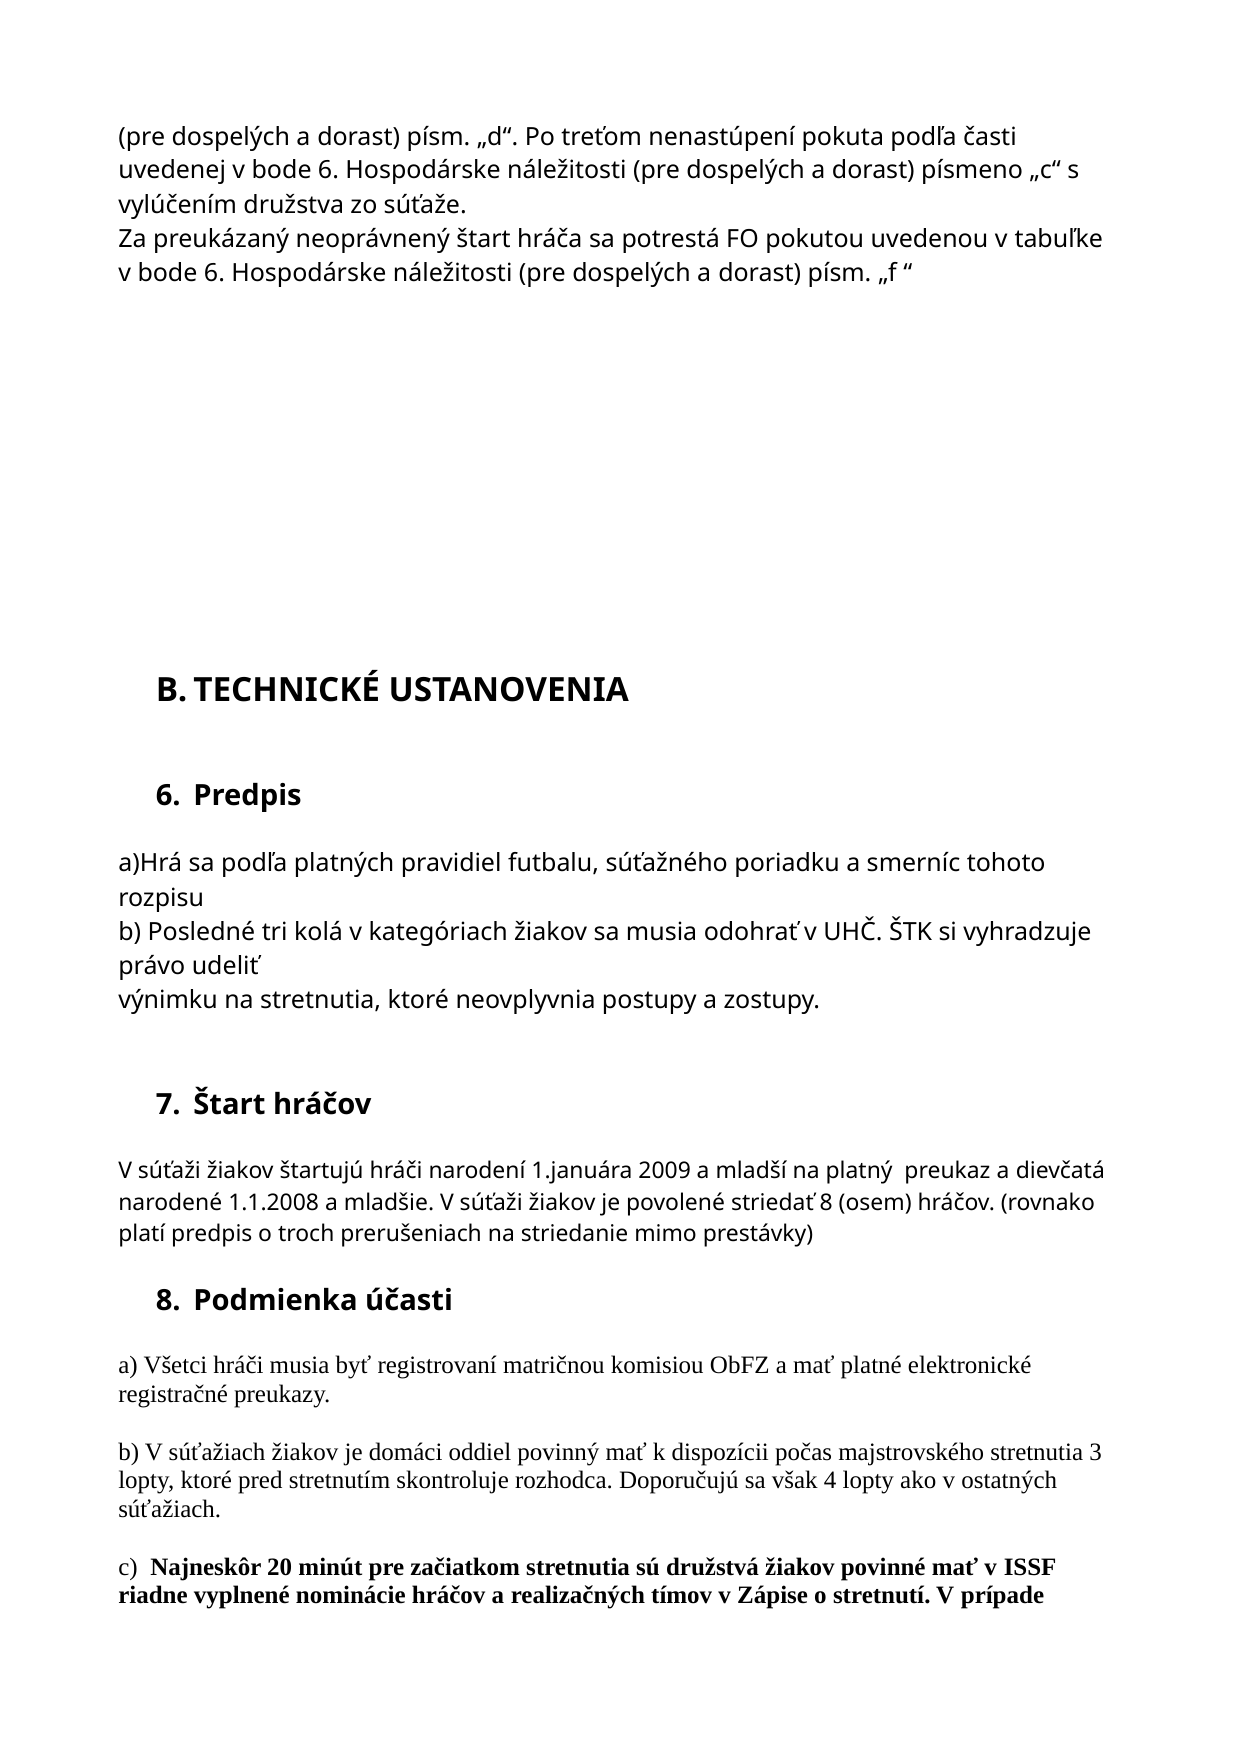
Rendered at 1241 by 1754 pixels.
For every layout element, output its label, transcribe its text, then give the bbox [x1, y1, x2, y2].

text lopty, ktoré pred stretnutím skontroluje rozhodca. Doporučujú sa však 4 lopty ako v ostatných [118, 1465, 1122, 1494]
text (pre dospelých a dorast) písm. „d“. Po treťom nenastúpení pokuta podľa časti uvedenej v bode 6. Hospodárske náležitosti (pre dospelých a dorast) písmeno „c“ s vylúčením družstva zo súťaže. [118, 118, 1122, 220]
text a)Hrá sa podľa platných pravidiel futbalu, súťažného poriadku a smerníc tohoto rozpisu [118, 845, 1122, 913]
text c) Najneskôr 20 minút pre začiatkom stretnutia sú družstvá žiakov povinné mať v ISSF riadne vyplnené nominácie hráčov a realizačných tímov v Zápise o stretnutí. V prípade [118, 1523, 1122, 1609]
list TECHNICKÉ USTANOVENIA [156, 666, 1122, 712]
text Za preukázaný neoprávnený štart hráča sa potrestá FO pokutou uvedenou v tabuľke v bode 6. Hospodárske náležitosti (pre dospelých a dorast) písm. „f “ [118, 220, 1122, 288]
text a) Všetci hráči musia byť registrovaní matričnou komisiou ObFZ a mať platné elektronické registračné preukazy. [118, 1350, 1122, 1408]
list Štart hráčov [156, 1083, 1122, 1123]
list Podmienka účasti [156, 1279, 1122, 1319]
text výnimku na stretnutia, ktoré neovplyvnia postupy a zostupy. [118, 981, 1122, 1015]
list Predpis [156, 774, 1122, 814]
text b) Posledné tri kolá v kategóriach žiakov sa musia odohrať v UHČ. ŠTK si vyhradzuje právo udeliť [118, 913, 1122, 981]
text b) V súťažiach žiakov je domáci oddiel povinný mať k dispozícii počas majstrovského stretnutia 3 [118, 1408, 1122, 1465]
text súťažiach. [118, 1494, 1122, 1523]
text V súťaži žiakov štartujú hráči narodení 1.januára 2009 a mladší na platný preukaz a dievčatá narodené 1.1.2008 a mladšie. V súťaži žiakov je povolené striedať 8 (osem) hráčov. (rovnako platí predpis o troch prerušeniach na striedanie mimo prestávky) [118, 1154, 1122, 1248]
